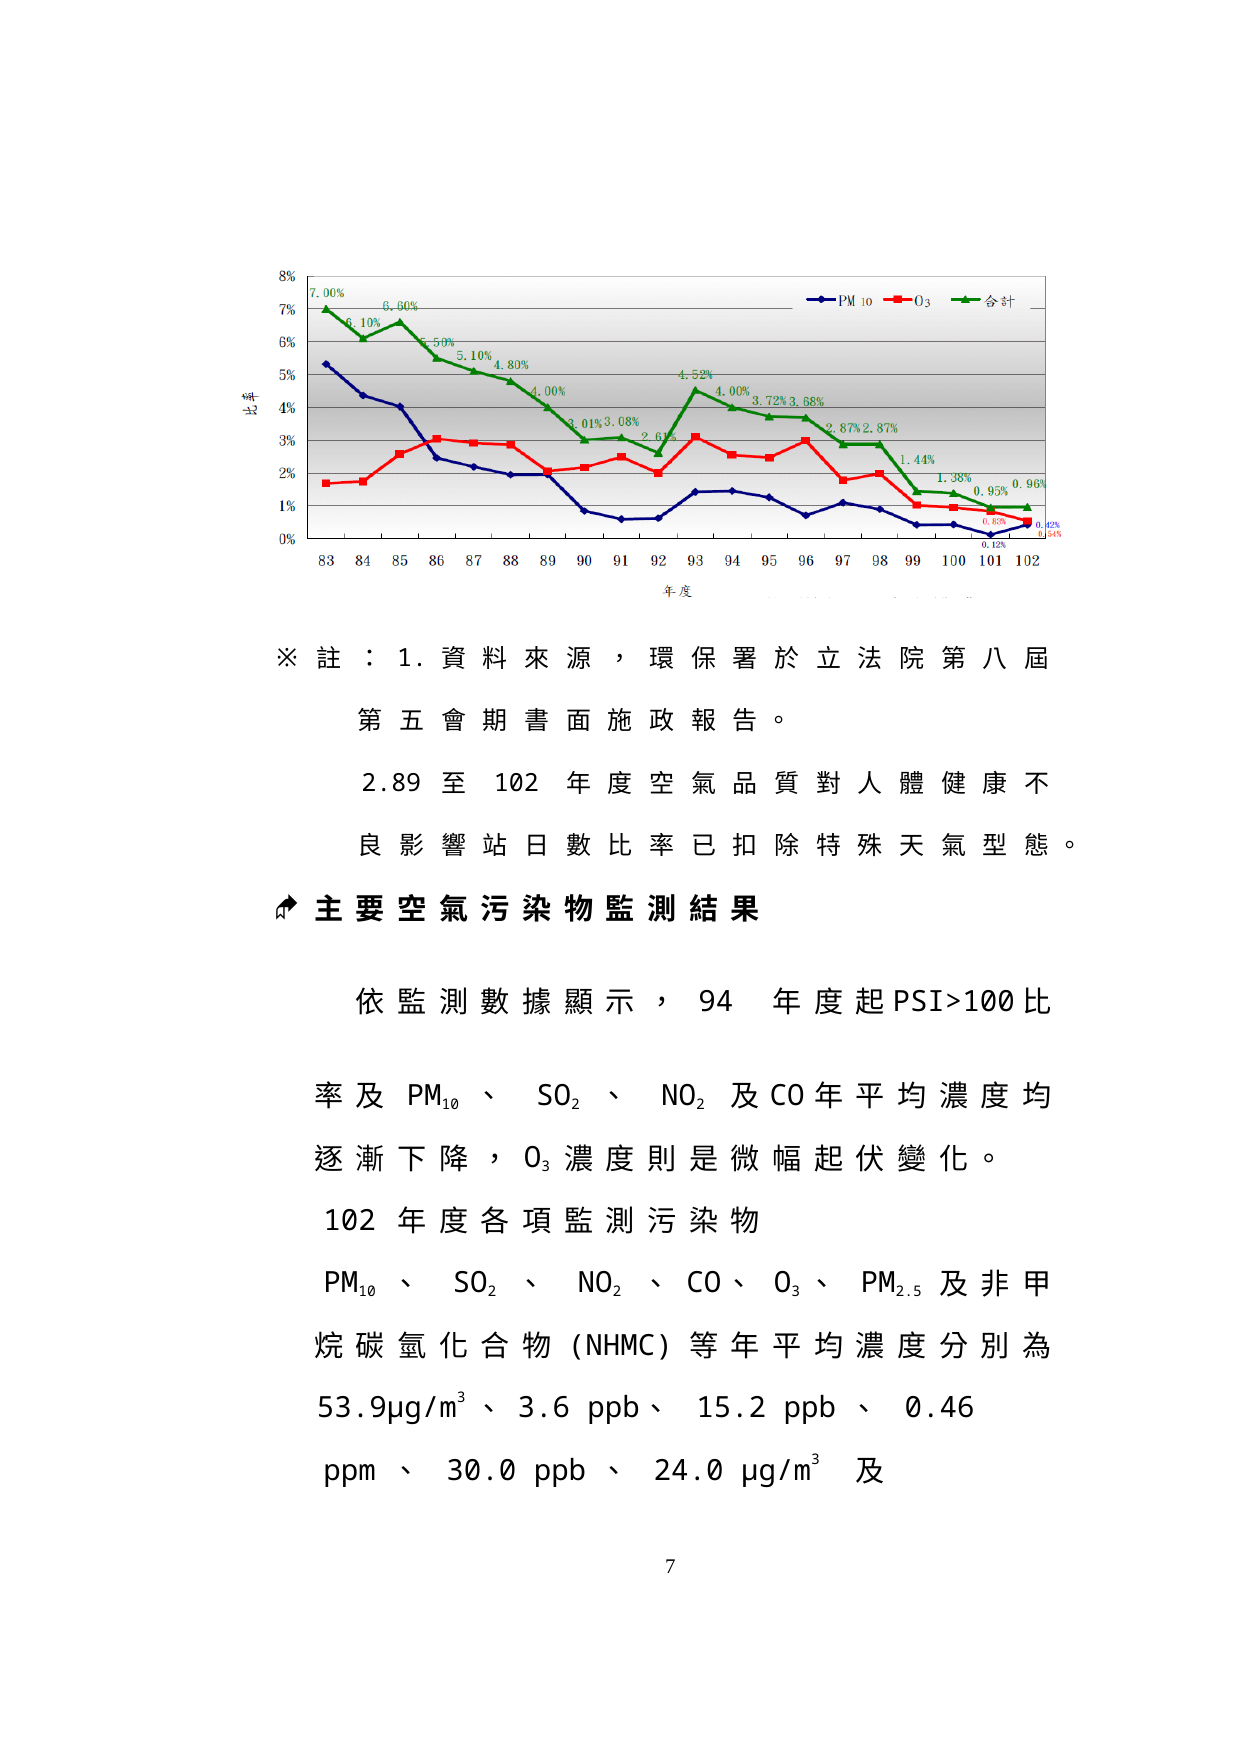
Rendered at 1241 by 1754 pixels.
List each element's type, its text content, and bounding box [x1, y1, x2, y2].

text 2.89至102年度空氣品質對人體健康不良影響站日數比率已扣除特殊天氣型態。 [317, 740, 1058, 865]
text ※註：1.資料來源，環保署於立法院第八屆第五會期書面施政報告。 [242, 615, 1058, 740]
text 依監測數據顯示，94 年度起PSI>100比率及PM10、SO2、NO2及CO年平均濃度均逐漸下降，O3濃度則是微幅起伏變化。102年度各項監測污染物PM10、SO2、NO2、CO、O3、PM2.5及非甲烷碳氫化合物(NHMC)等年平均濃度分別為53.9μg/m3、3.6 ppb、15.2 ppb、0.46 ppm、30.0 ppb、24.0 μg/m3 及0.28ppmC，其中PM2.5之年平均值高於我國所訂之空氣品質標準(年平均值標準為15μg/m3)；另就各監測站「空氣品質標準」符合率言，PM10日平均值及年平均值分別為97%及78.7%；SO2小時平均值及日平均值、NO2小時平均值、CO小時平均值及8 小時平均值符合率均為100%，而O3小時值及日最大8 小時平均值符合率為100%及92.6%。 [271, 927, 1058, 1490]
text 主要空氣污染物監測結果 [242, 865, 1058, 927]
